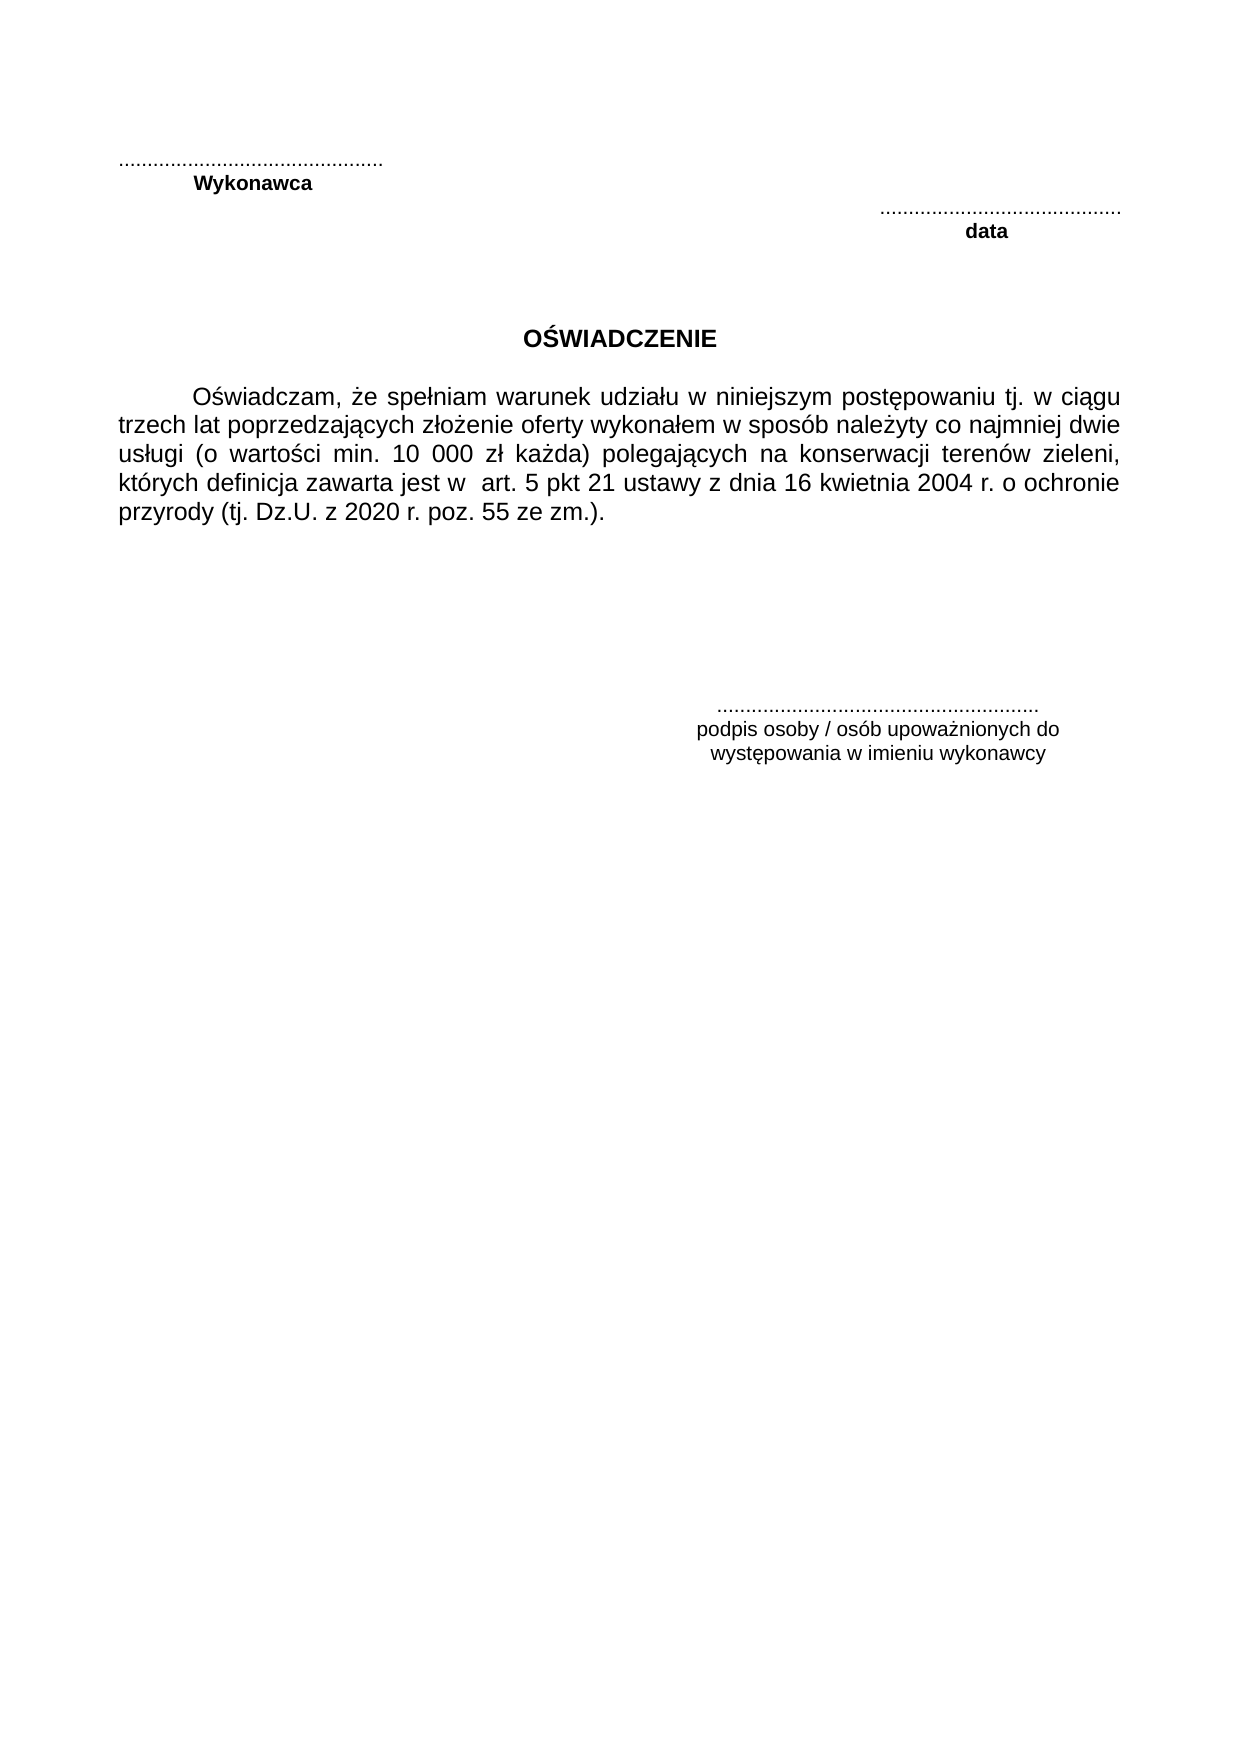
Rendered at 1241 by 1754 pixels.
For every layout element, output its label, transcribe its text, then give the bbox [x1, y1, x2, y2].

text OŚWIADCZENIE [118, 324, 1122, 353]
text ........................................................ [561, 693, 1122, 717]
text podpis osoby / osób upoważnionych do [561, 717, 1122, 741]
text Oświadczam, że spełniam warunek udziału w niniejszym postępowaniu tj. w ciągu trzech lat poprzedzających złożenie oferty wykonałem w sposób należyty co najmniej dwie usługi (o wartości min. 10 000 zł każda) polegających na konserwacji terenów zieleni, których definicja zawarta jest w art. 5 pkt 21 ustawy z dnia 16 kwietnia 2004 r. o ochronie przyrody (tj. Dz.U. z 2020 r. poz. 55 ze zm.). [118, 382, 1122, 525]
text .......................................... [118, 195, 1122, 219]
text .............................................. [118, 147, 1122, 171]
text występowania w imieniu wykonawcy [561, 741, 1122, 765]
text data [118, 219, 1122, 243]
text Wykonawca [118, 171, 1122, 195]
